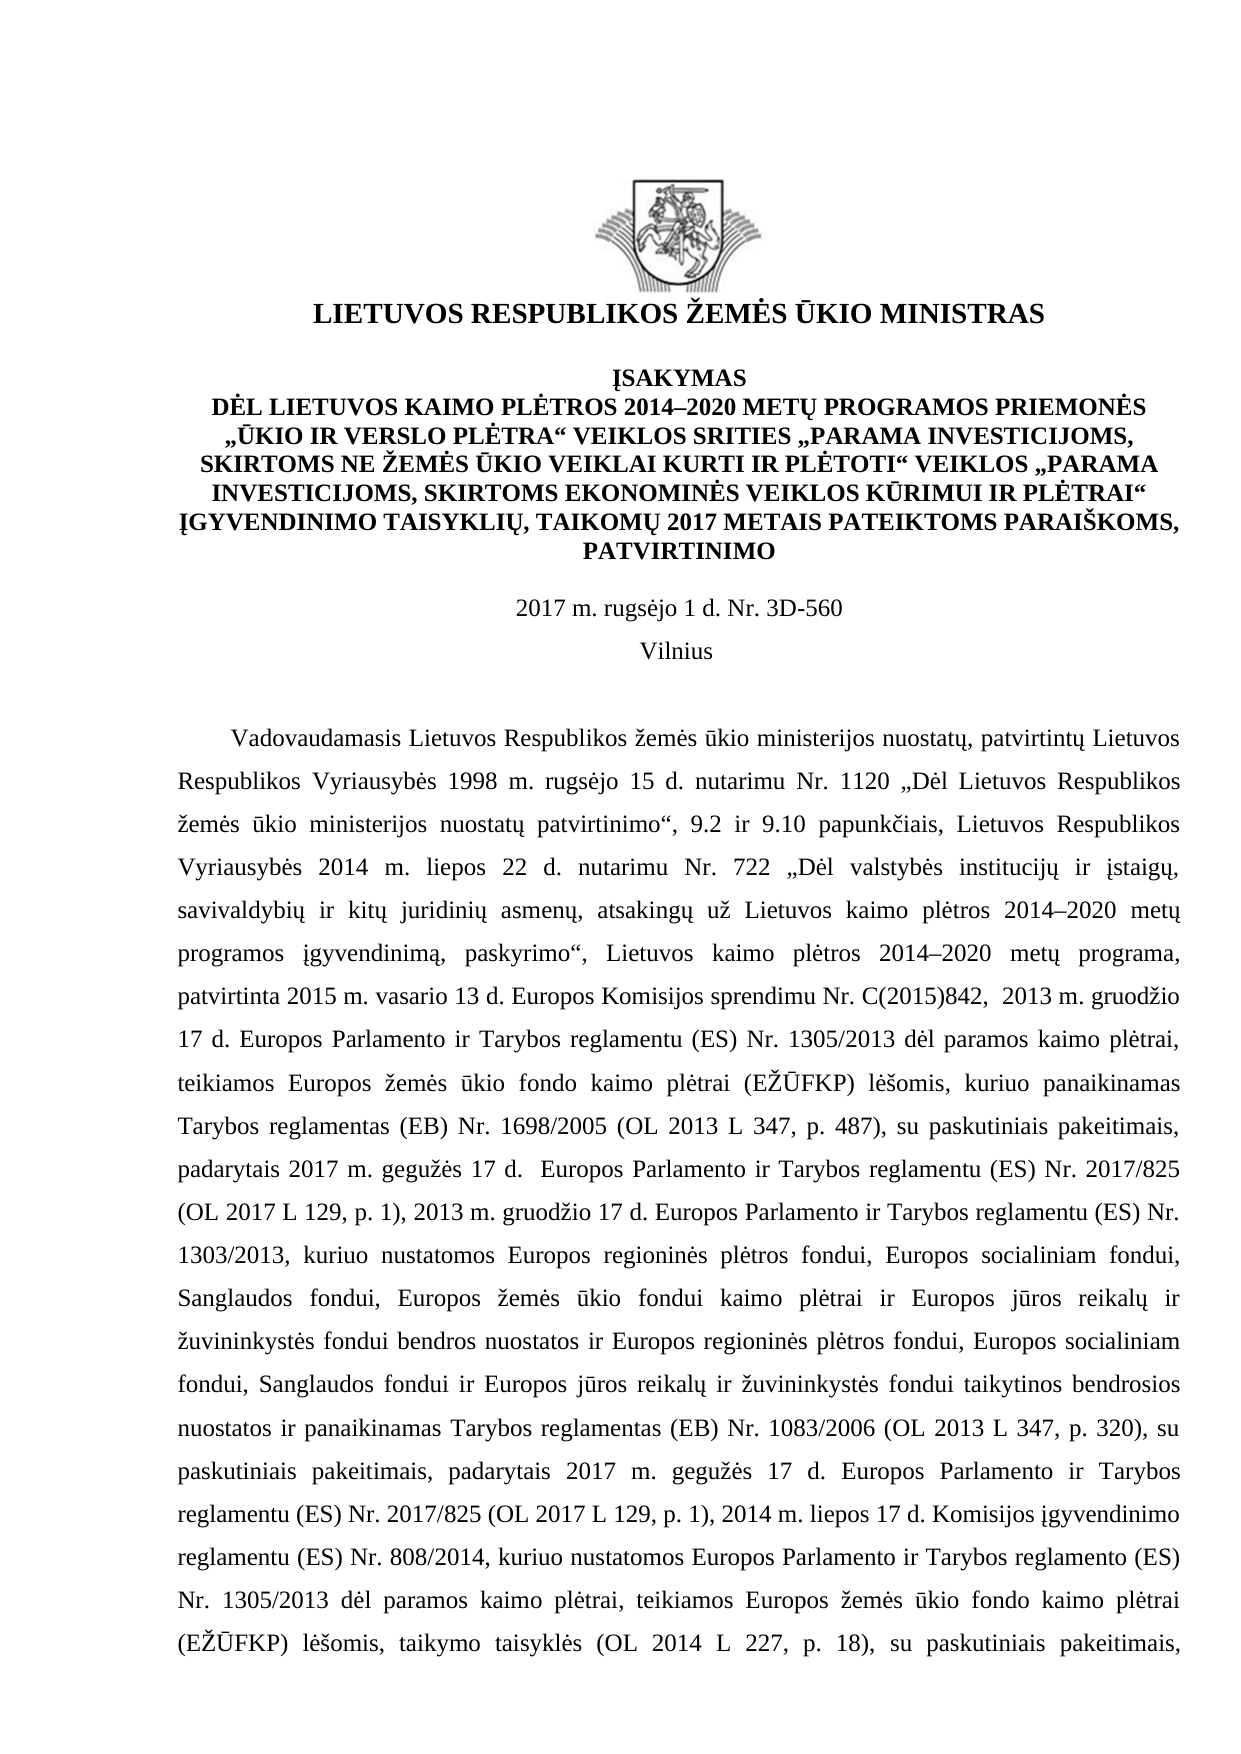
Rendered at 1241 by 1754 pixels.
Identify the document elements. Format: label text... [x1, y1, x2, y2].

text Vilnius [177, 636, 1181, 665]
text Vadovaudamasis Lietuvos Respublikos žemės ūkio ministerijos nuostatų, patvirtintų Lietuvos Respublikos Vyriausybės 1998 m. rugsėjo 15 d. nutarimu Nr. 1120 „Dėl Lietuvos Respublikos žemės ūkio ministerijos nuostatų patvirtinimo“, 9.2 ir 9.10 papunkčiais, Lietuvos Respublikos Vyriausybės 2014 m. liepos 22 d. nutarimu Nr. 722 „Dėl valstybės institucijų ir įstaigų, savivaldybių ir kitų juridinių asmenų, atsakingų už Lietuvos kaimo plėtros 2014–2020 metų programos įgyvendinimą, paskyrimo“, Lietuvos kaimo plėtros 2014–2020 metų programa, patvirtinta 2015 m. vasario 13 d. Europos Komisijos sprendimu Nr. C(2015)842, 2013 m. gruodžio 17 d. Europos Parlamento ir Tarybos reglamentu (ES) Nr. 1305/2013 dėl paramos kaimo plėtrai, teikiamos Europos žemės ūkio fondo kaimo plėtrai (EŽŪFKP) lėšomis, kuriuo panaikinamas Tarybos reglamentas (EB) Nr. 1698/2005 (OL 2013 L 347, p. 487), su paskutiniais pakeitimais, padarytais 2017 m. gegužės 17 d. Europos Parlamento ir Tarybos reglamentu (ES) Nr. 2017/825 (OL 2017 L 129, p. 1), 2013 m. gruodžio 17 d. Europos Parlamento ir Tarybos reglamentu (ES) Nr. 1303/2013, kuriuo nustatomos Europos regioninės plėtros fondui, Europos socialiniam fondui, Sanglaudos fondui, Europos žemės ūkio fondui kaimo plėtrai ir Europos jūros reikalų ir žuvininkystės fondui bendros nuostatos ir Europos regioninės plėtros fondui, Europos socialiniam fondui, Sanglaudos fondui ir Europos jūros reikalų ir žuvininkystės fondui taikytinos bendrosios nuostatos ir panaikinamas Tarybos reglamentas (EB) Nr. 1083/2006 (OL 2013 L 347, p. 320), su paskutiniais pakeitimais, padarytais 2017 m. gegužės 17 d. Europos Parlamento ir Tarybos reglamentu (ES) Nr. 2017/825 (OL 2017 L 129, p. 1), 2014 m. liepos 17 d. Komisijos įgyvendinimo reglamentu (ES) Nr. 808/2014, kuriuo nustatomos Europos Parlamento ir Tarybos reglamento (ES) Nr. 1305/2013 dėl paramos kaimo plėtrai, teikiamos Europos žemės ūkio fondo kaimo plėtrai (EŽŪFKP) lėšomis, taikymo taisyklės (OL 2014 L 227, p. 18), su paskutiniais pakeitimais, [177, 723, 1181, 1657]
text ĮSAKYMAS [177, 363, 1181, 392]
text LIETUVOS RESPUBLIKOS ŽEMĖS ŪKIO MINISTRAS [177, 296, 1181, 330]
text 2017 m. rugsėjo 1 d. Nr. 3D-560 [177, 593, 1181, 622]
text DĖL LIETUVOS KAIMO PLĖTROS 2014–2020 METŲ PROGRAMOS PRIEMONĖS „ŪKIO IR VERSLO PLĖTRA“ VEIKLOS SRITIES „PARAMA INVESTICIJOMS, SKIRTOMS NE ŽEMĖS ŪKIO VEIKLAI KURTI IR PLĖTOTI“ VEIKLOS „PARAMA INVESTICIJOMS, SKIRTOMS EKONOMINĖS VEIKLOS KŪRIMUI IR PLĖTRAI“ ĮGYVENDINIMO TAISYKLIŲ, TAIKOMŲ 2017 METAIS PATEIKTOMS PARAIŠKOMS, PATVIRTINIMO [177, 392, 1181, 564]
